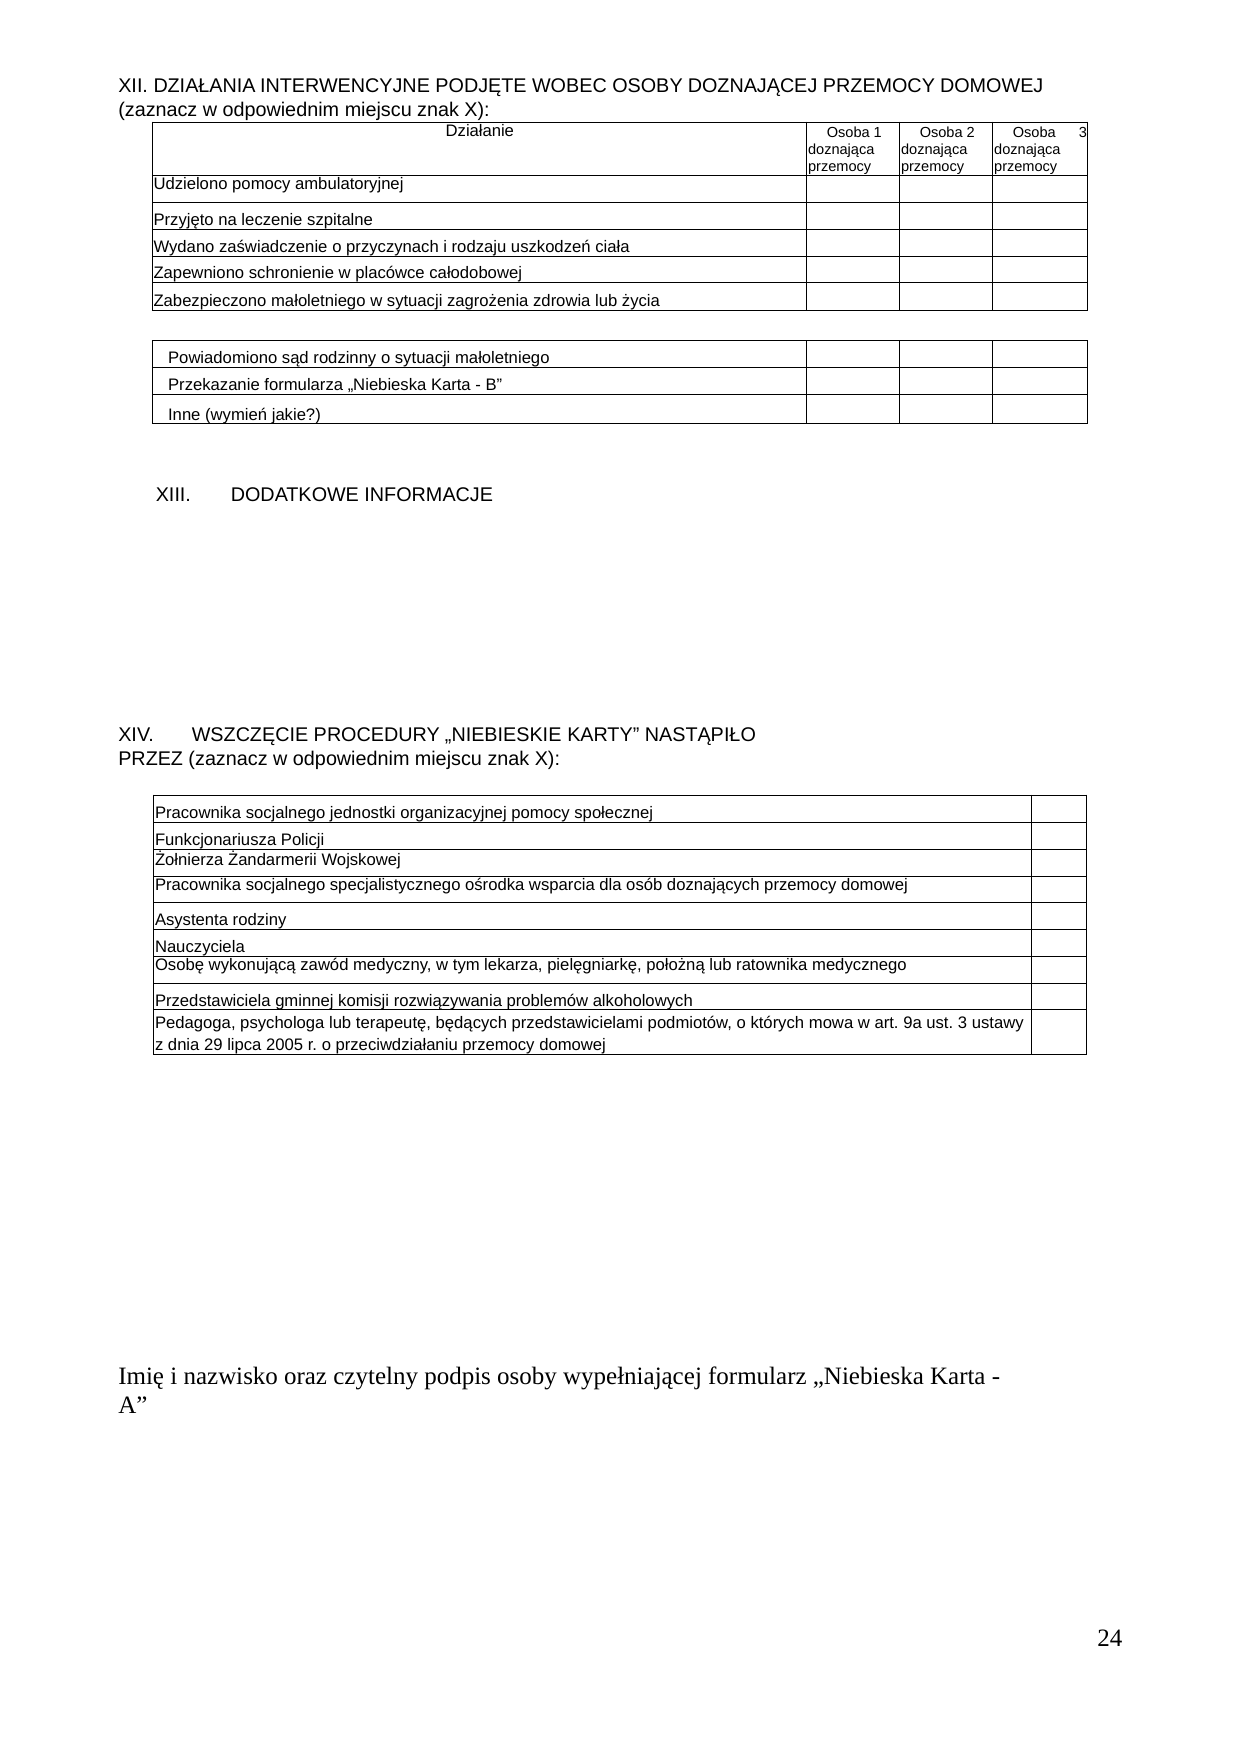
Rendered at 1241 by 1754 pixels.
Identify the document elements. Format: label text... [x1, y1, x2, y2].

table_cell [807, 230, 899, 256]
table_cell [807, 203, 899, 229]
table_cell Przekazanie formularza „Niebieska Karta - B” [153, 368, 806, 394]
table_cell [900, 368, 992, 394]
table_cell [993, 176, 1087, 202]
table_cell [1032, 984, 1086, 1009]
table_header [993, 341, 1087, 367]
table_cell [993, 368, 1087, 394]
table_cell [993, 395, 1087, 423]
table_cell Inne (wymień jakie?) [153, 395, 806, 423]
table_cell [993, 203, 1087, 229]
table_cell Przyjęto na leczenie szpitalne [153, 203, 806, 212]
table_cell Pracownika socjalnego specjalistycznego ośrodka wsparcia dla osób doznających przemocy domowej [154, 877, 1031, 902]
text Imię i nazwisko oraz czytelny podpis osoby wypełniającej formularz „Niebieska Karta - A” [118, 1361, 1018, 1419]
table_cell [1032, 850, 1086, 876]
table_cell [1032, 957, 1086, 982]
subtitle XII. DZIAŁANIA INTERWENCYJNE PODJĘTE WOBEC OSOBY DOZNAJĄCEJ PRZEMOCY DOMOWEJ (zaznacz w odpowiednim miejscu znak X): [118, 74, 1122, 122]
table_cell Nauczyciela [154, 930, 1031, 956]
table_cell [807, 283, 899, 310]
table_header Pracownika socjalnego jednostki organizacyjnej pomocy społecznej [154, 796, 1031, 822]
table_cell Wydano zaświadczenie o przyczynach i rodzaju uszkodzeń ciała [153, 230, 806, 239]
table_cell [1032, 930, 1086, 956]
table_cell [1032, 1010, 1086, 1054]
table_cell Żołnierza Żandarmerii Wojskowej [154, 850, 1031, 876]
table_cell [900, 283, 992, 310]
table_cell Funkcjonariusza Policji [154, 823, 1031, 848]
table_cell Zapewniono schronienie w placówce całodobowej [153, 257, 806, 265]
table_cell Przedstawiciela gminnej komisji rozwiązywania problemów alkoholowych [154, 984, 1031, 1009]
table_header [807, 341, 899, 367]
table_cell [993, 283, 1087, 310]
table_cell [993, 257, 1087, 282]
table_cell [1032, 823, 1086, 848]
table_cell [900, 257, 992, 282]
table_header Powiadomiono sąd rodzinny o sytuacji małoletniego [153, 341, 806, 367]
table_cell [807, 176, 899, 202]
table_cell Zabezpieczono małoletniego w sytuacji zagrożenia zdrowia lub życia [153, 283, 806, 293]
table_cell [807, 395, 899, 423]
table_cell Osobę wykonującą zawód medyczny, w tym lekarza, pielęgniarkę, położną lub ratownika medycznego [154, 957, 1031, 982]
table_cell [900, 176, 992, 202]
table_cell Udzielono pomocy ambulatoryjnej [153, 193, 806, 202]
table_cell Asystenta rodziny [154, 903, 1031, 929]
list WSZCZĘCIE PROCEDURY „NIEBIESKIE KARTY” NASTĄPIŁO PRZEZ (zaznacz w odpowiednim miejscu znak X): [118, 723, 816, 771]
table_cell [900, 203, 992, 229]
table_header [900, 341, 992, 367]
table_cell [900, 395, 992, 423]
table_header Działanie [153, 139, 806, 175]
table_cell [1032, 877, 1086, 902]
table_cell [900, 230, 992, 256]
table_cell [807, 257, 899, 282]
table_cell [807, 368, 899, 394]
list DODATKOWE INFORMACJE [156, 486, 1122, 506]
table_cell [993, 230, 1087, 256]
table_cell [1032, 903, 1086, 929]
table_header [1032, 796, 1086, 822]
